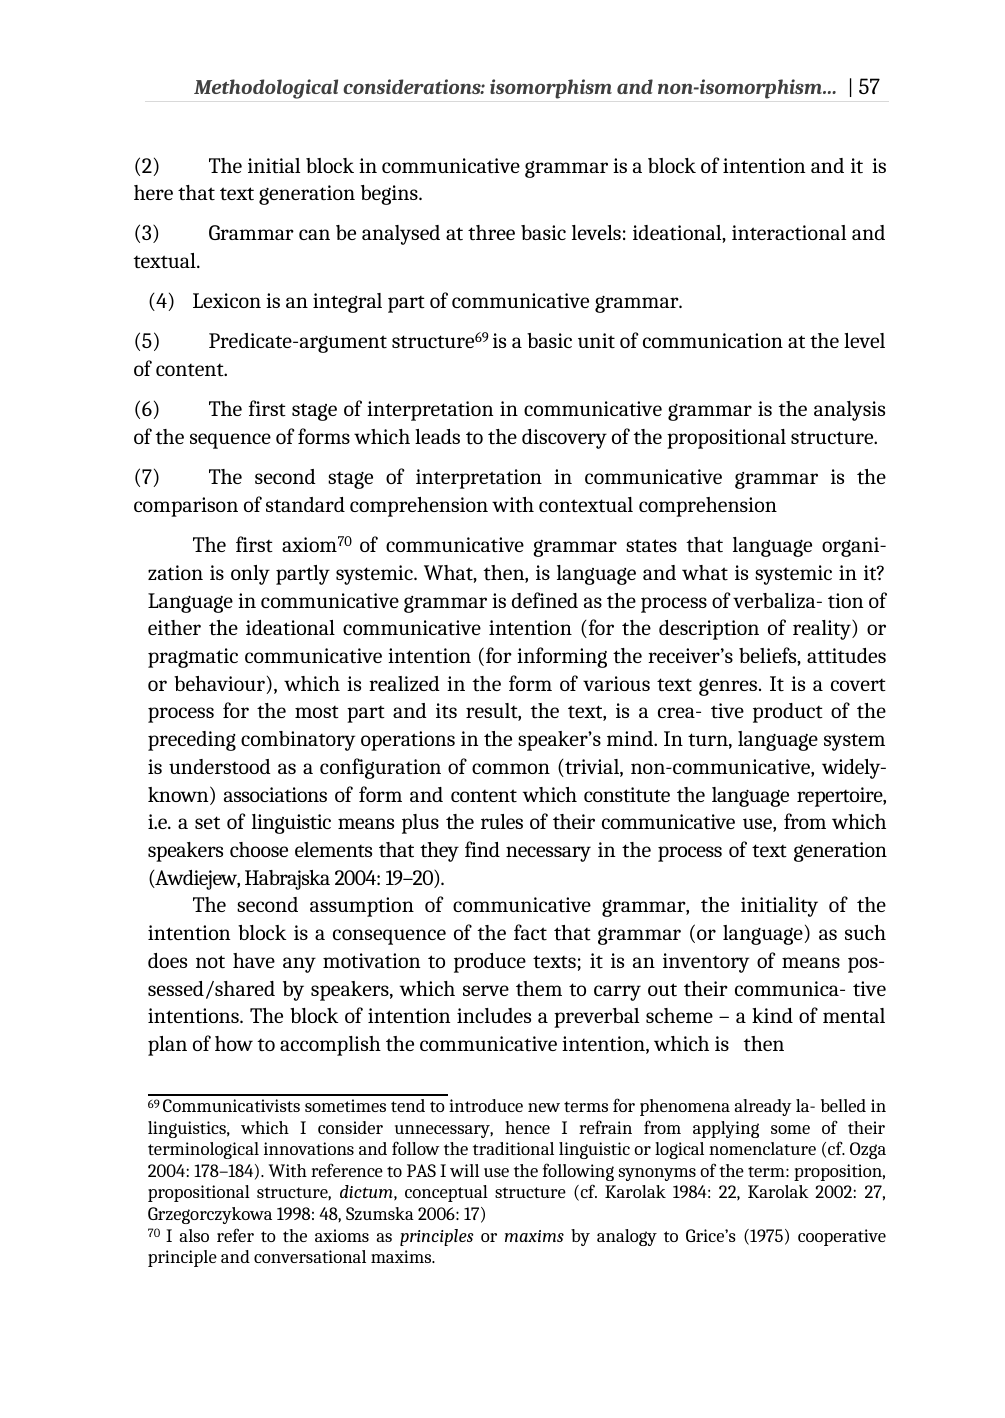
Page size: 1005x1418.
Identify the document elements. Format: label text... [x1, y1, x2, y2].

list Lexicon is an integral part of communicative grammar. [148, 289, 902, 314]
text 69 Communicativists sometimes tend to introduce new terms for phenomena already la- belled in linguistics, which I consider unnecessary, hence I refrain from applying some of their terminological innovations and follow the traditional linguistic or logical nomenclature (cf. Ozga 2004: 178–184). With reference to PAS I will use the following synonyms of the term: proposition, propositional structure, dictum, conceptual structure (cf. Karolak 1984: 22, Karolak 2002: 27, Grzegorczykowa 1998: 48, Szumska 2006: 17) [148, 1093, 887, 1225]
text 70 I also refer to the axioms as principles or maxims by analogy to Grice’s (1975) cooperative principle and conversational maxims. [148, 1225, 887, 1268]
list The second stage of interpretation in communicative grammar is the comparison of standard comprehension with contextual comprehension [133, 465, 887, 518]
list Grammar can be analysed at three basic levels: ideational, interactional and textual. [133, 221, 887, 274]
text The second assumption of communicative grammar, the initiality of the intention block is a consequence of the fact that grammar (or language) as such does not have any motivation to produce texts; it is an inventory of means pos- sessed/shared by speakers, which serve them to carry out their communica- tive intentions. The block of intention includes a preverbal scheme – a kind of mental plan of how to accomplish the communicative intention, which is then [148, 893, 887, 1057]
text The first axiom70 of communicative grammar states that language organi- zation is only partly systemic. What, then, is language and what is systemic in it? Language in communicative grammar is defined as the process of verbaliza- tion of either the ideational communicative intention (for the description of reality) or pragmatic communicative intention (for informing the receiver’s beliefs, attitudes or behaviour), which is realized in the form of various text genres. It is a covert process for the most part and its result, the text, is a crea- tive product of the preceding combinatory operations in the speaker’s mind. In turn, language system is understood as a configuration of common (trivial, non-communicative, widely-known) associations of form and content which constitute the language repertoire, i.e. a set of linguistic means plus the rules of their communicative use, from which speakers choose elements that they find necessary in the process of text generation (Awdiejew, Habrajska 2004: 19–20). [148, 533, 887, 891]
list Predicate-argument structure69 is a basic unit of communication at the level of content. [133, 329, 886, 382]
list The first stage of interpretation in communicative grammar is the analysis of the sequence of forms which leads to the discovery of the propositional structure. [133, 397, 887, 450]
list The initial block in communicative grammar is a block of intention and it is here that text generation begins. [133, 154, 886, 206]
